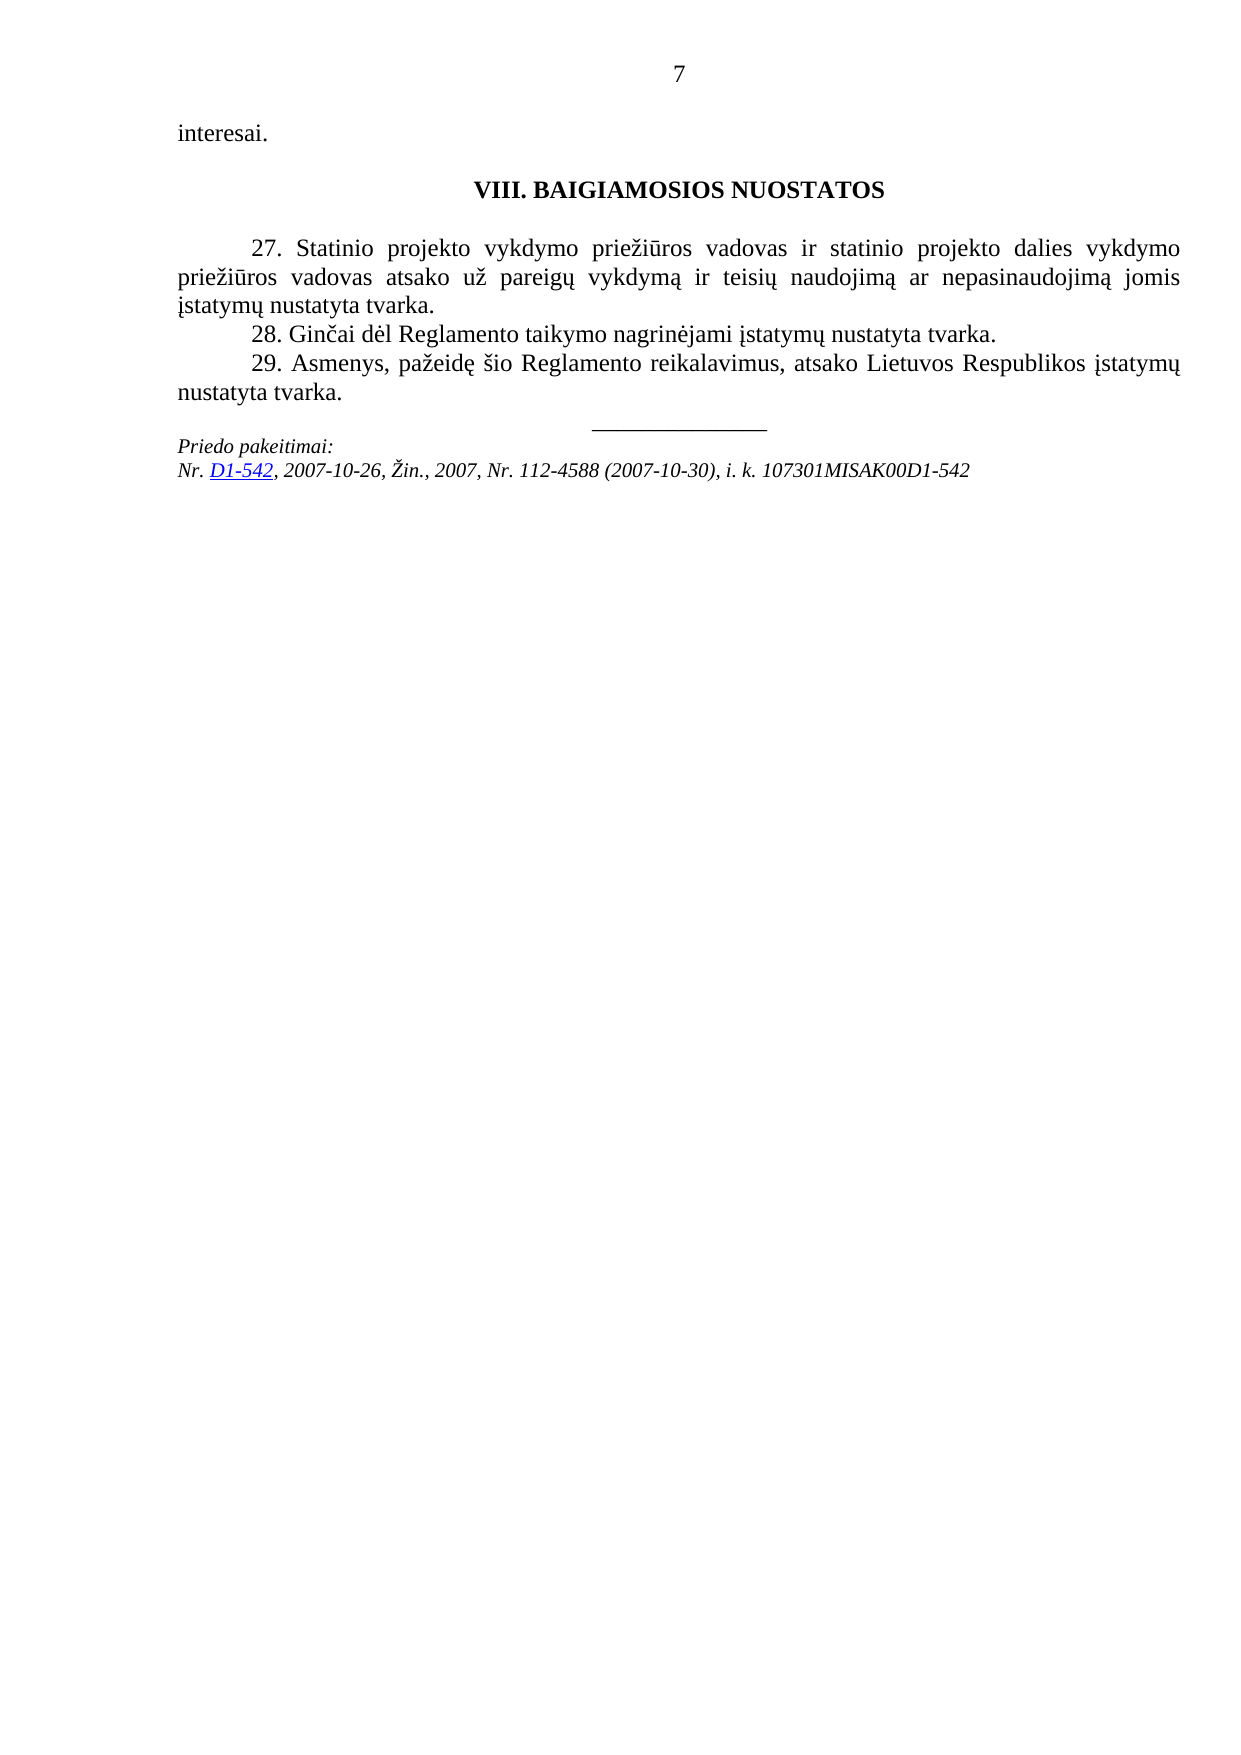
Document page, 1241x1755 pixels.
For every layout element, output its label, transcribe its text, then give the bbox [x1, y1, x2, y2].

text VIII. BAIGIAMOSIOS NUOSTATOS [177, 176, 1181, 204]
text interesai. [177, 118, 1181, 147]
text 28. Ginčai dėl Reglamento taikymo nagrinėjami įstatymų nustatyta tvarka. [177, 319, 1181, 348]
text ______________ [177, 406, 1181, 434]
text 29. Asmenys, pažeidę šio Reglamento reikalavimus, atsako Lietuvos Respublikos įstatymų nustatyta tvarka. [177, 348, 1181, 406]
text Priedo pakeitimai: [177, 434, 1181, 458]
text 27. Statinio projekto vykdymo priežiūros vadovas ir statinio projekto dalies vykdymo priežiūros vadovas atsako už pareigų vykdymą ir teisių naudojimą ar nepasinaudojimą jomis įstatymų nustatyta tvarka. [177, 233, 1181, 319]
text Nr. D1-542, 2007-10-26, Žin., 2007, Nr. 112-4588 (2007-10-30), i. k. 107301MISAK00D1-542 [177, 458, 1181, 482]
